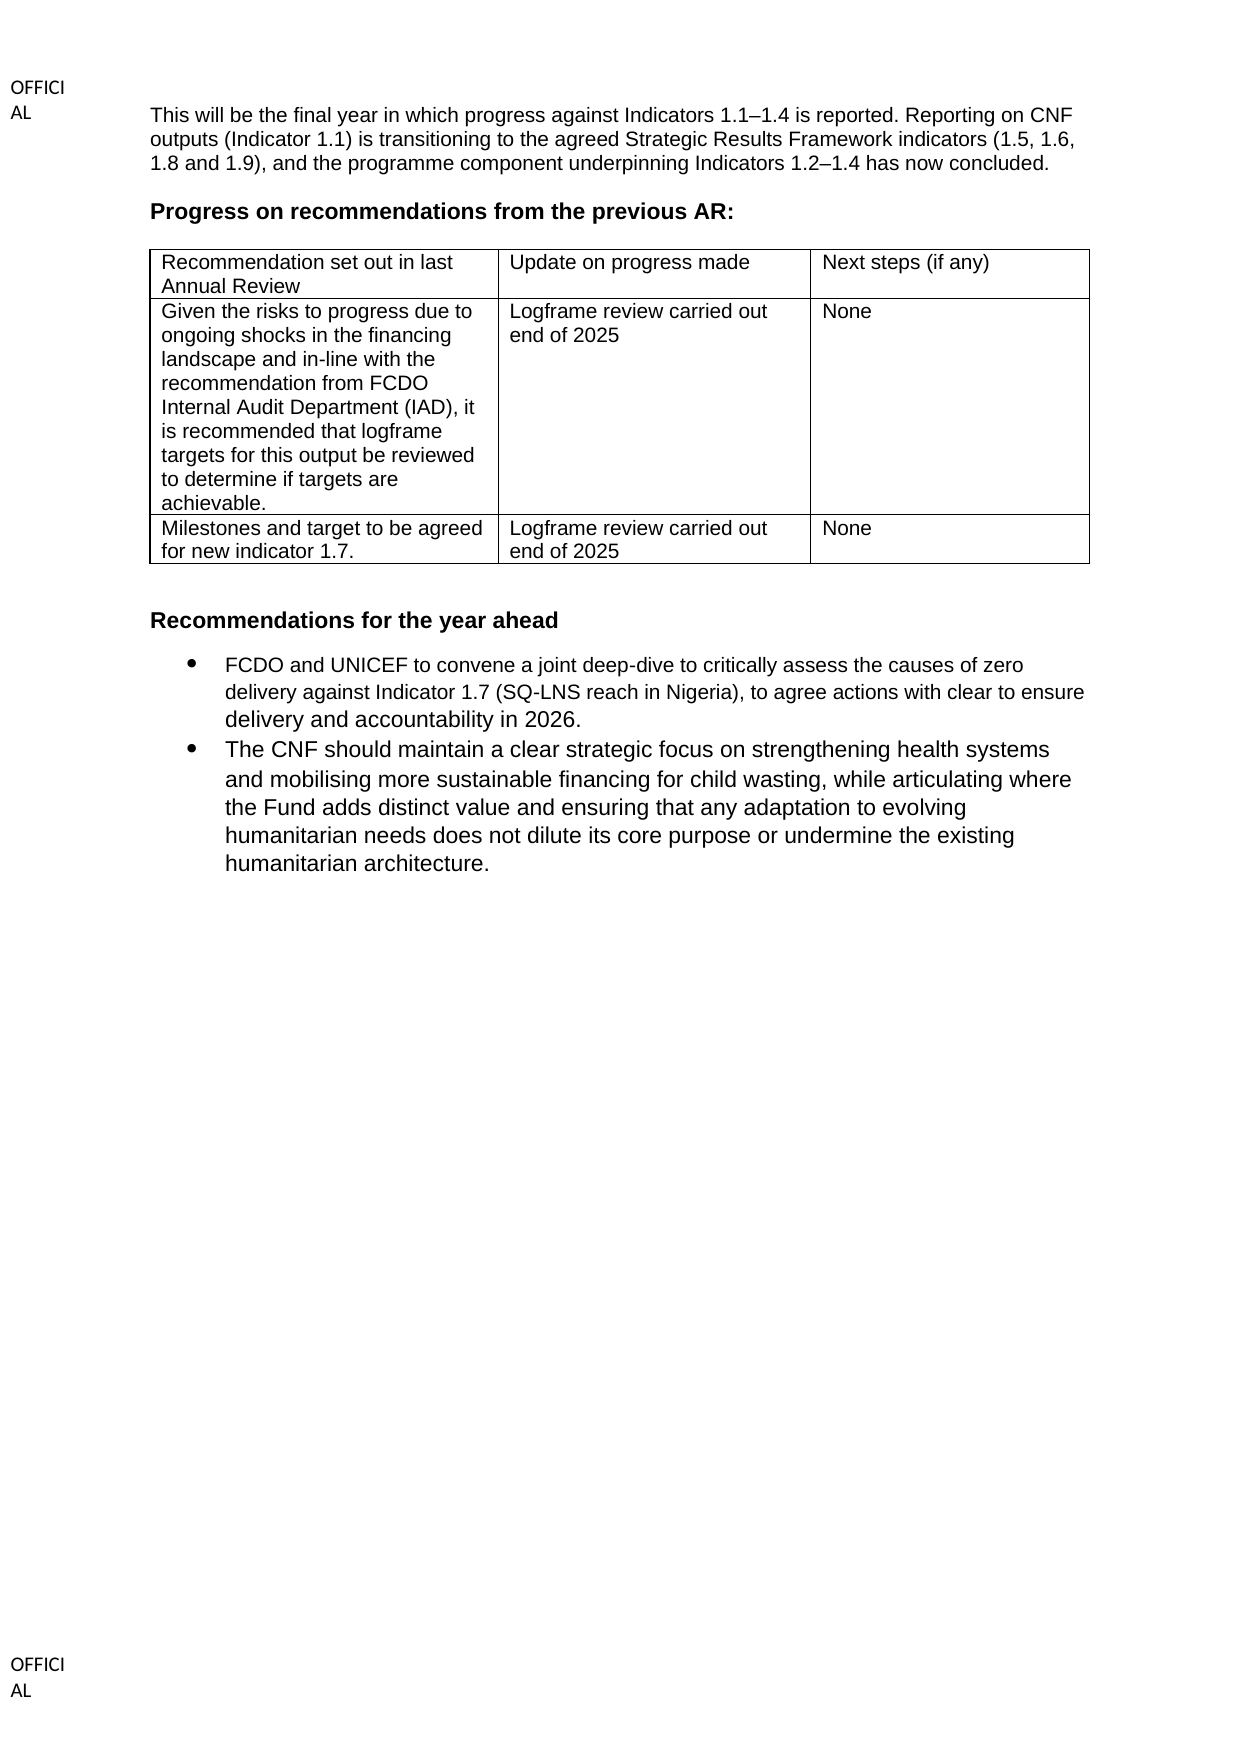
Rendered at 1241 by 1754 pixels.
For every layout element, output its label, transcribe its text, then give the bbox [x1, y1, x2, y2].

table_cell None [811, 299, 1089, 514]
table_header Recommendation set out in last Annual Review [151, 250, 498, 298]
table_cell Logframe review carried out end of 2025 [499, 299, 810, 514]
table_header Next steps (if any) [811, 250, 1089, 298]
text Progress on recommendations from the previous AR: [150, 198, 1090, 225]
table_cell Logframe review carried out end of 2025 [499, 515, 810, 563]
table_cell Milestones and target to be agreed for new indicator 1.7. [151, 515, 498, 563]
table_cell Given the risks to progress due to ongoing shocks in the financing landscape and in-line with the recommendation from FCDO Internal Audit Department (IAD), it is recommended that logframe targets for this output be reviewed to determine if targets are achievable. [151, 299, 498, 514]
list The CNF should maintain a clear strategic focus on strengthening health systems and mobilising more sustainable financing for child wasting, while articulating where the Fund adds distinct value and ensuring that any adaptation to evolving humanitarian needs does not dilute its core purpose or undermine the existing humanitarian architecture. [187, 734, 1090, 876]
table_header Update on progress made [499, 250, 810, 298]
text Recommendations for the year ahead [150, 607, 1090, 633]
text This will be the final year in which progress against Indicators 1.1–1.4 is reported. Reporting on CNF outputs (Indicator 1.1) is transitioning to the agreed Strategic Results Framework indicators (1.5, 1.6, 1.8 and 1.9), and the programme component underpinning Indicators 1.2–1.4 has now concluded. [150, 102, 1090, 174]
table_cell None [811, 515, 1089, 563]
list FCDO and UNICEF to convene a joint deep‑dive to critically assess the causes of zero delivery against Indicator 1.7 (SQ‑LNS reach in Nigeria), to agree actions with clear to ensure delivery and accountability in 2026. [187, 651, 1090, 732]
